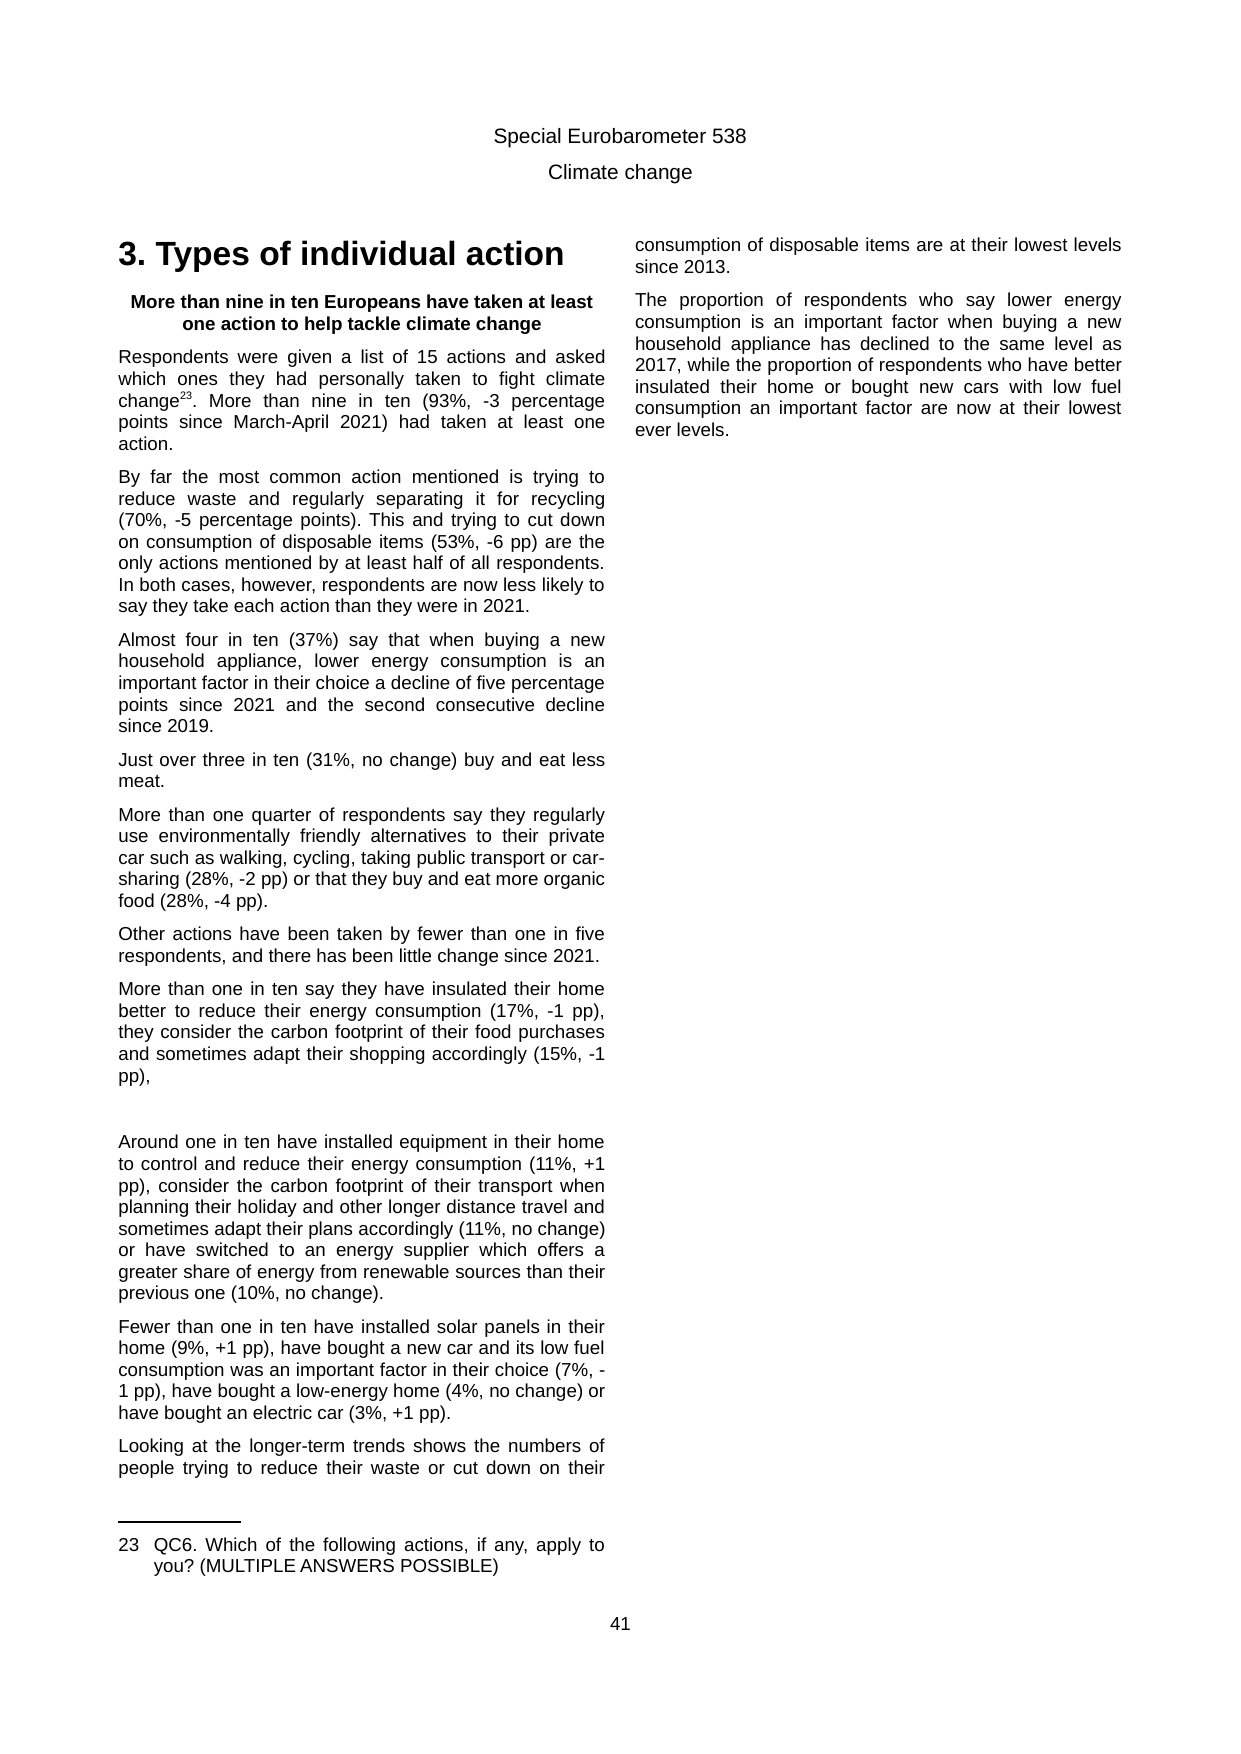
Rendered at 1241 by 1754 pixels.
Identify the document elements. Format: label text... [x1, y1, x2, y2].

text Respondents were given a list of 15 actions and asked which ones they had personally taken to fight climate change. More than nine in ten (93%, -3 percentage points since March-April 2021) had taken at least one action. [118, 346, 605, 454]
text The proportion of respondents who say lower energy consumption is an important factor when buying a new household appliance has declined to the same level as 2017, while the proportion of respondents who have better insulated their home or bought new cars with low fuel consumption an important factor are now at their lowest ever levels. [635, 289, 1122, 440]
text Almost four in ten (37%) say that when buying a new household appliance, lower energy consumption is an important factor in their choice a decline of five percentage points since 2021 and the second consecutive decline since 2019. [118, 629, 605, 737]
text By far the most common action mentioned is trying to reduce waste and regularly separating it for recycling (70%, -5 percentage points). This and trying to cut down on consumption of disposable items (53%, -6 pp) are the only actions mentioned by at least half of all respondents. In both cases, however, respondents are now less likely to say they take each action than they were in 2021. [118, 466, 605, 617]
text Looking at the longer-term trends shows the numbers of people trying to reduce their waste or cut down on their [118, 1435, 605, 1478]
text Around one in ten have installed equipment in their home to control and reduce their energy consumption (11%, +1 pp), consider the carbon footprint of their transport when planning their holiday and other longer distance travel and sometimes adapt their plans accordingly (11%, no change) or have switched to an energy supplier which offers a greater share of energy from renewable sources than their previous one (10%, no change). [118, 1131, 605, 1304]
text More than one in ten say they have insulated their home better to reduce their energy consumption (17%, -1 pp), they consider the carbon footprint of their food purchases and sometimes adapt their shopping accordingly (15%, -1 pp), [118, 978, 605, 1086]
text Other actions have been taken by fewer than one in five respondents, and there has been little change since 2021. [118, 923, 605, 966]
text More than nine in ten Europeans have taken at least one action to help tackle climate change [118, 291, 605, 334]
text QC6. Which of the following actions, if any, apply to you? (MULTIPLE ANSWERS POSSIBLE) [118, 1534, 605, 1577]
text Just over three in ten (31%, no change) buy and eat less meat. [118, 748, 605, 792]
subtitle 3. Types of individual action [118, 234, 605, 273]
text More than one quarter of respondents say they regularly use environmentally friendly alternatives to their private car such as walking, cycling, taking public transport or car- sharing (28%, -2 pp) or that they buy and eat more organic food (28%, -4 pp). [118, 803, 605, 911]
text consumption of disposable items are at their lowest levels since 2013. [635, 234, 1122, 277]
text Fewer than one in ten have installed solar panels in their home (9%, +1 pp), have bought a new car and its low fuel consumption was an important factor in their choice (7%, -1 pp), have bought a low-energy home (4%, no change) or have bought an electric car (3%, +1 pp). [118, 1316, 605, 1423]
